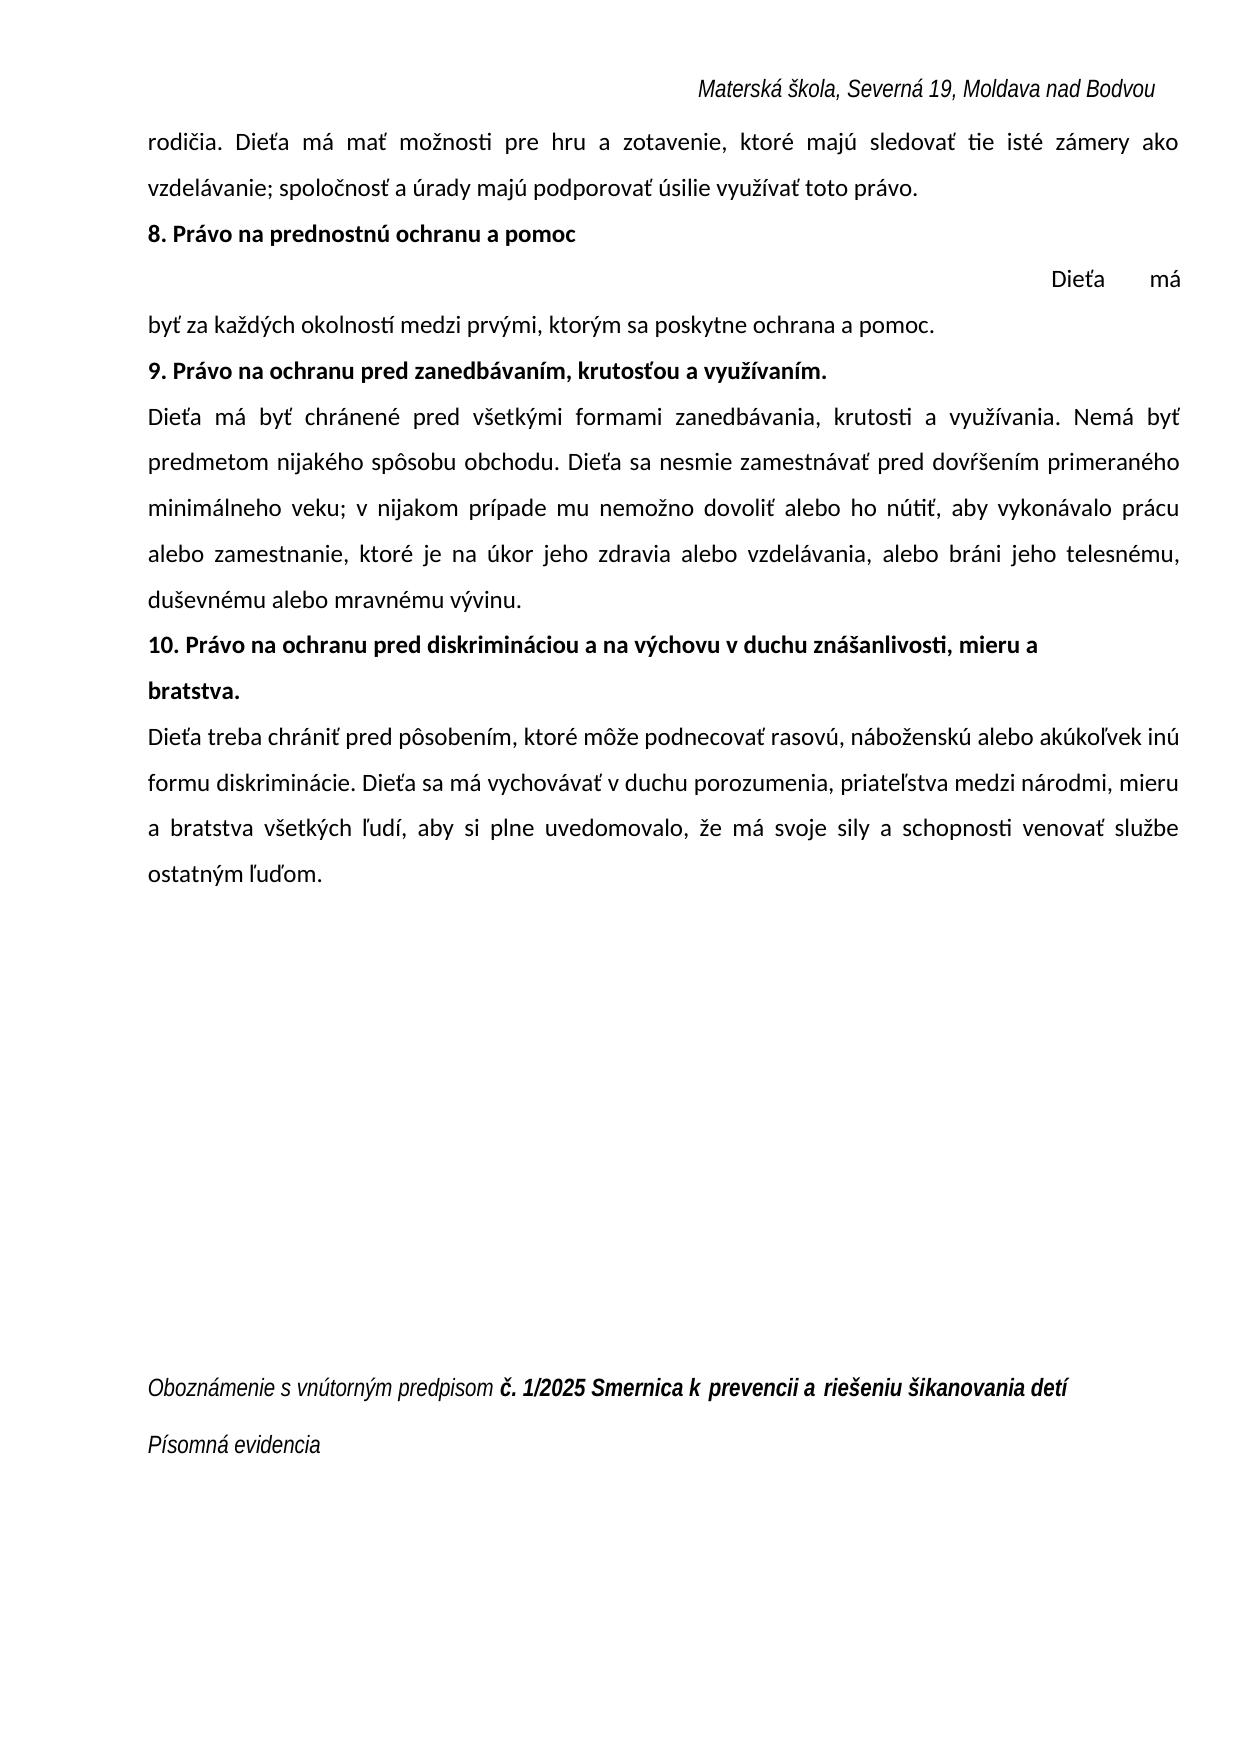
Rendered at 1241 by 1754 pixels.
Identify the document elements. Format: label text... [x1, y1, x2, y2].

text 8. Právo na prednostnú ochranu a pomoc [148, 218, 1181, 248]
text 9. Právo na ochranu pred zanedbávaním, krutosťou a využívaním. [148, 355, 1181, 386]
text Dieťa má byť za každých okolností medzi prvými, ktorým sa poskytne ochrana a pomoc. [148, 264, 1181, 340]
text Dieťa treba chrániť pred pôsobením, ktoré môže podnecovať rasovú, náboženskú alebo akúkoľvek inú formu diskriminácie. Dieťa sa má vychovávať v duchu porozumenia, priateľstva medzi národmi, mieru a bratstva všetkých ľudí, aby si plne uvedomovalo, že má svoje sily a schopnosti venovať službe ostatným ľuďom. [148, 721, 1181, 889]
text 10. Právo na ochranu pred diskrimináciou a na výchovu v duchu znášanlivosti, mieru a [148, 629, 1181, 660]
text bratstva. [148, 675, 1181, 706]
text Dieťa má byť chránené pred všetkými formami zanedbávania, krutosti a využívania. Nemá byť predmetom nijakého spôsobu obchodu. Dieťa sa nesmie zamestnávať pred dovŕšením primeraného minimálneho veku; v nijakom prípade mu nemožno dovoliť alebo ho nútiť, aby vykonávalo prácu alebo zamestnanie, ktoré je na úkor jeho zdravia alebo vzdelávania, alebo bráni jeho telesnému, duševnému alebo mravnému vývinu. [148, 401, 1181, 614]
text Písomná evidencia [148, 1431, 1181, 1459]
text Oboznámenie s vnútorným predpisom č. 1/2025 Smernica k prevencii a riešeniu šikanovania detí [148, 1373, 1181, 1402]
text rodičia. Dieťa má mať možnosti pre hru a zotavenie, ktoré majú sledovať tie isté zámery ako vzdelávanie; spoločnosť a úrady majú podporovať úsilie využívať toto právo. [148, 126, 1181, 203]
